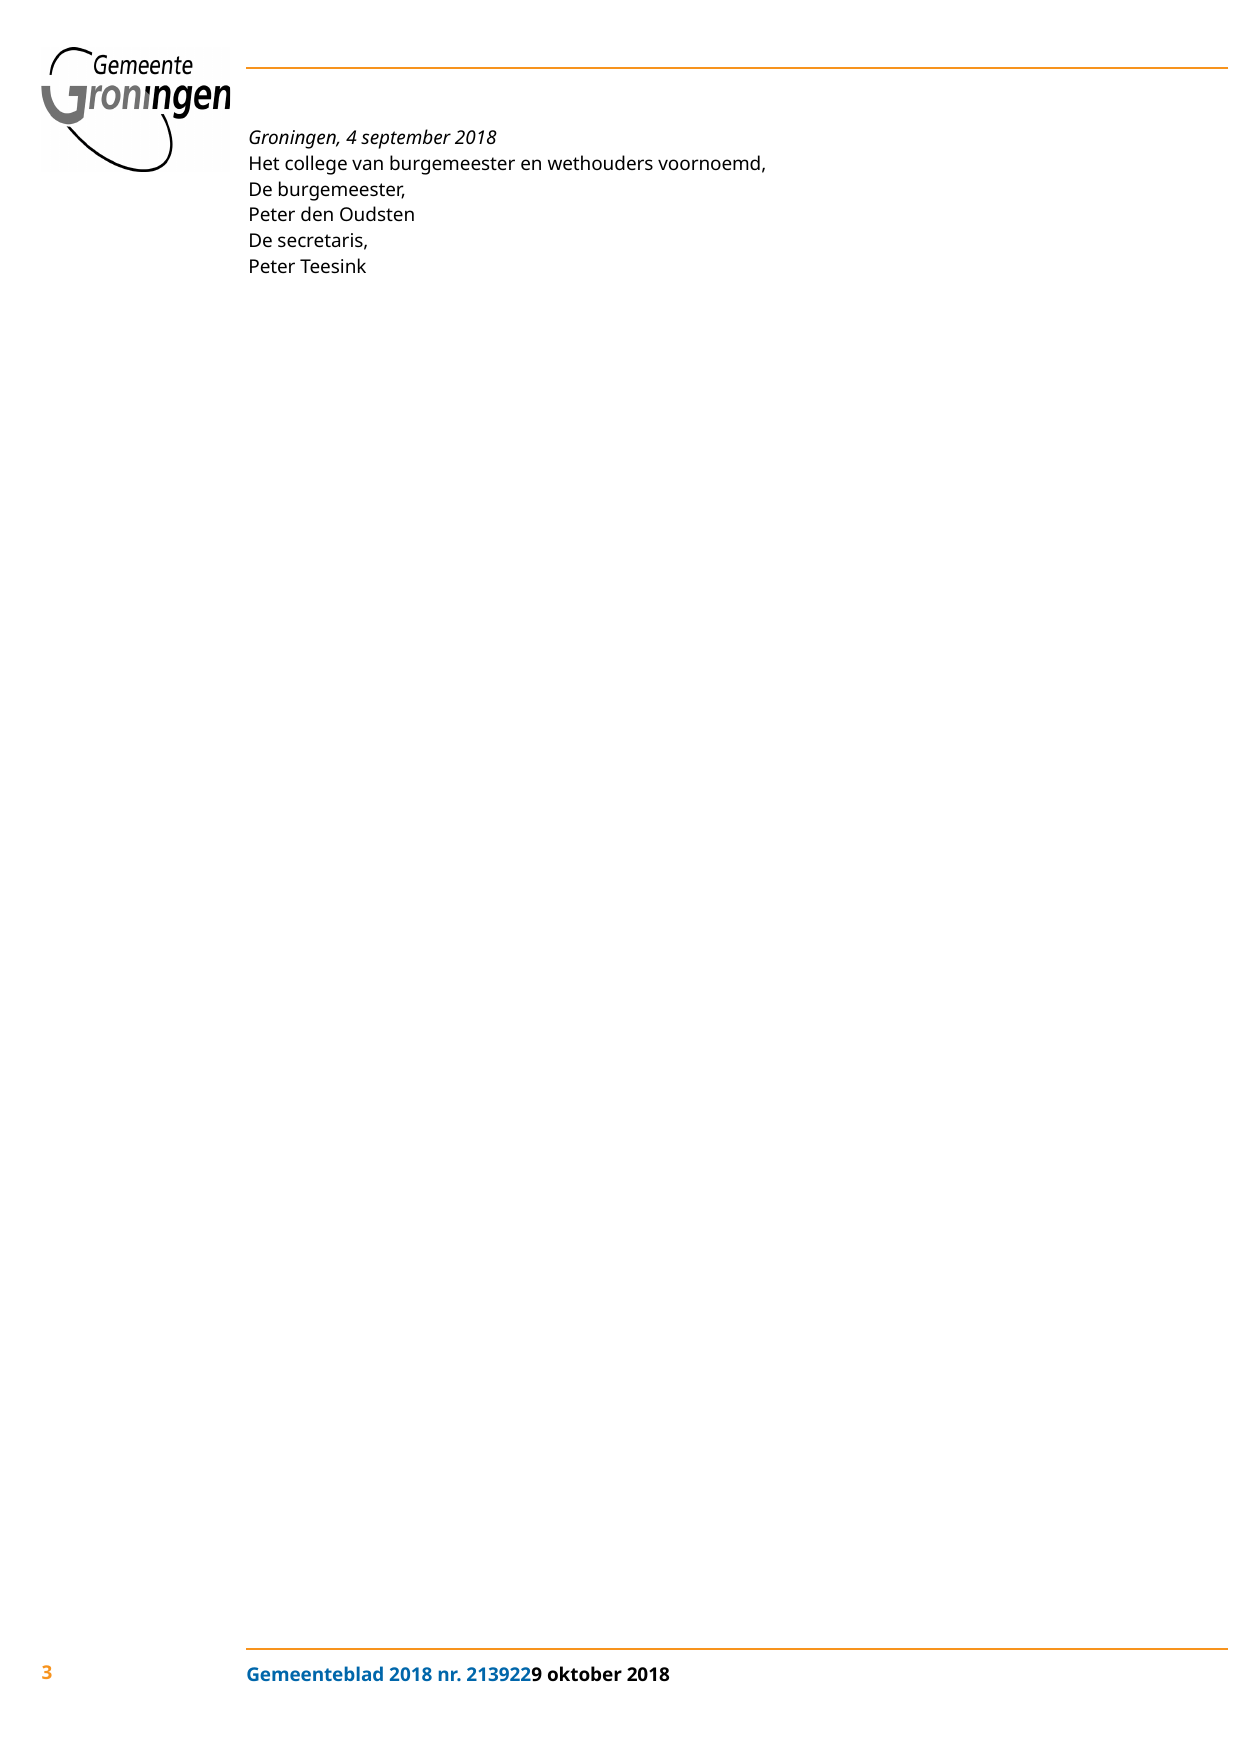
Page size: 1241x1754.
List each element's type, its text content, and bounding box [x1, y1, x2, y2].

text Peter den Oudsten [248, 202, 1152, 227]
text De secretaris, [248, 227, 1152, 253]
text Groningen, 4 september 2018 [248, 124, 1152, 150]
text De burgemeester, [248, 176, 1152, 202]
picture [41, 47, 231, 172]
text Het college van burgemeester en wethouders voornoemd, [248, 150, 1152, 176]
text Peter Teesink [248, 253, 1152, 279]
